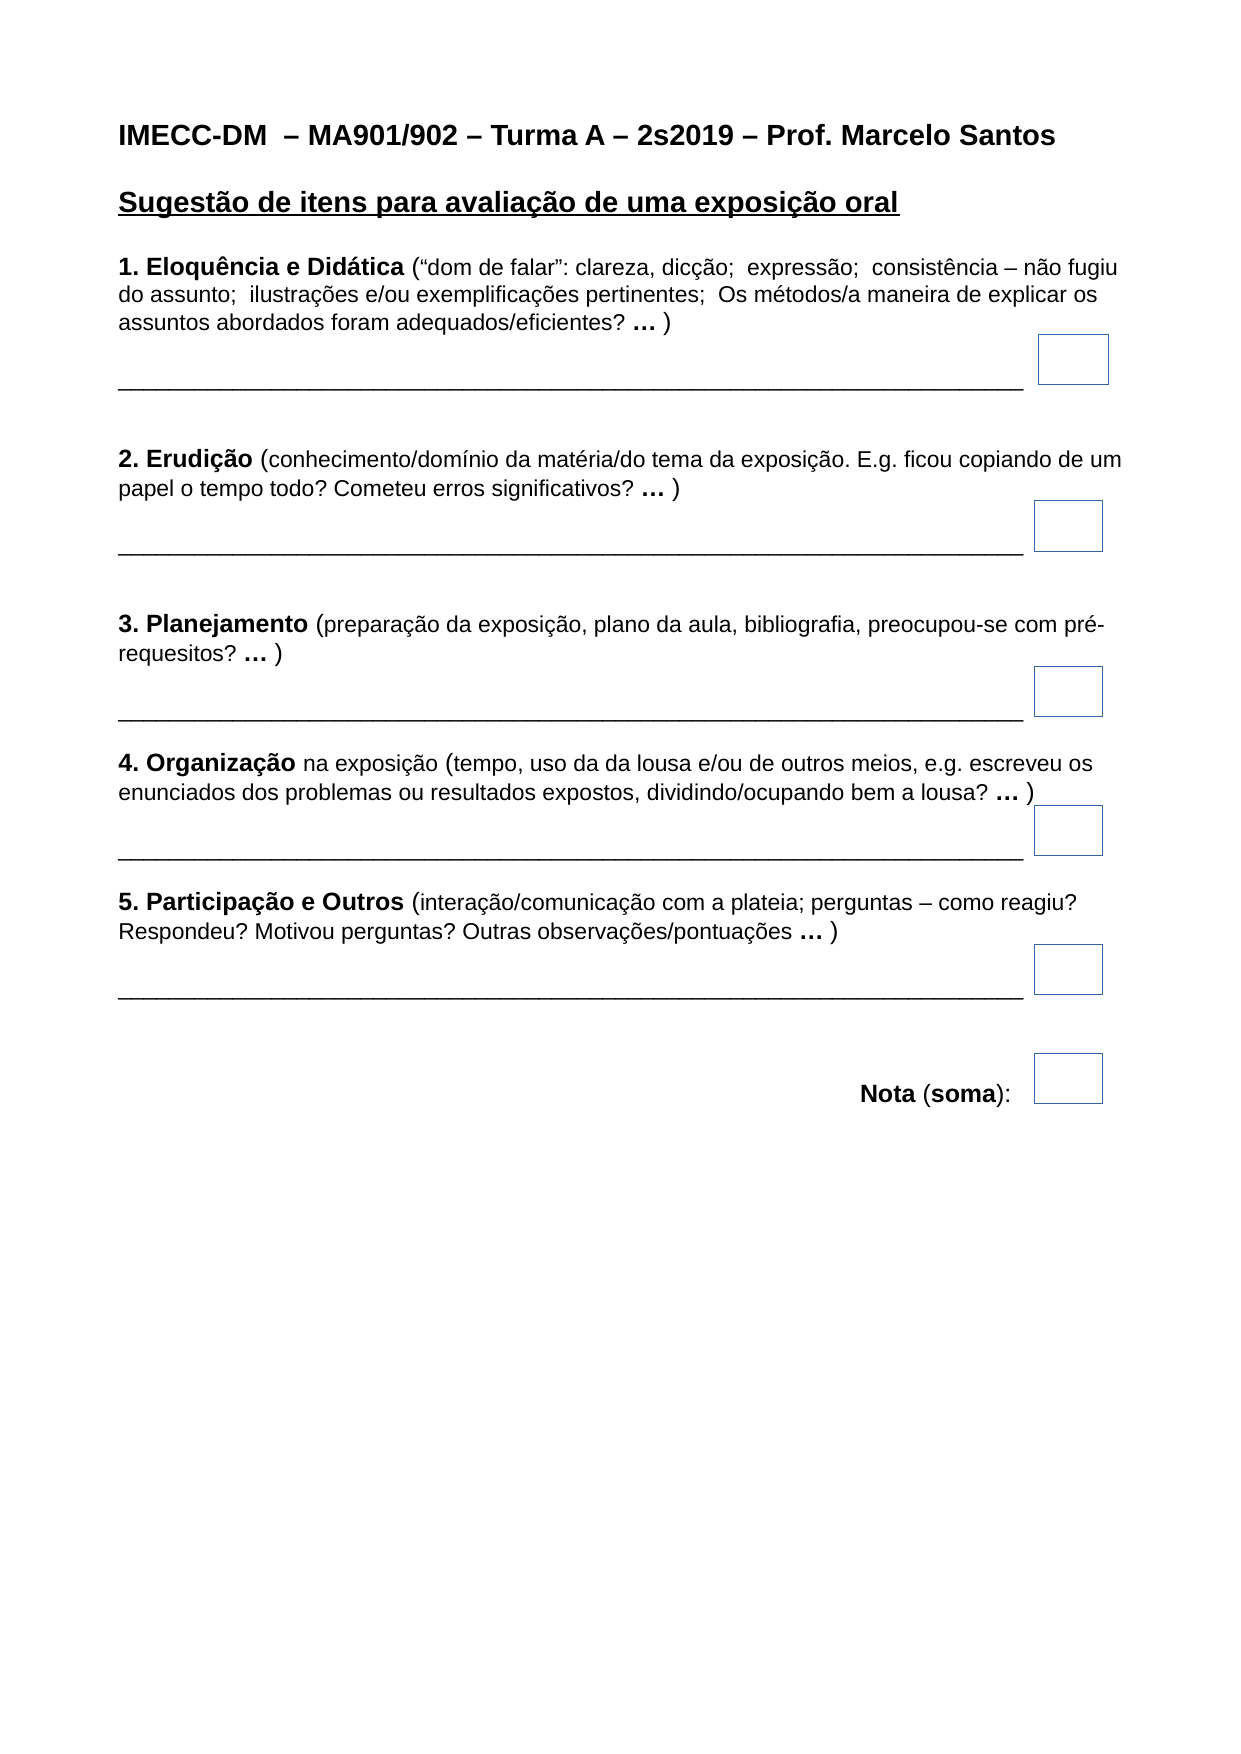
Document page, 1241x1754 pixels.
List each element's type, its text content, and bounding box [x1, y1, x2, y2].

text _______________________________________________________________________ [118, 365, 1122, 391]
text 3. Planejamento (preparação da exposição, plano da aula, bibliografia, preocupou-se com pré-requesitos? … ) [118, 609, 1122, 667]
text 2. Erudição (conhecimento/domínio da matéria/do tema da exposição. E.g. ficou copiando de um papel o tempo todo? Cometeu erros significativos? … ) [118, 444, 1122, 501]
text Sugestão de itens para avaliação de uma exposição oral [118, 185, 1122, 219]
text _______________________________________________________________________ [118, 696, 1122, 722]
text Nota (soma): [118, 1079, 1122, 1108]
text IMECC-DM – MA901/902 – Turma A – 2s2019 – Prof. Marcelo Santos [118, 118, 1122, 152]
text 1. Eloquência e Didática (“dom de falar”: clareza, dicção; expressão; consistência – não fugiu do assunto; ilustrações e/ou exemplificações pertinentes; Os métodos/a maneira de explicar os assuntos abordados foram adequados/eficientes? … ) [118, 252, 1122, 336]
text 5. Participação e Outros (interação/comunicação com a plateia; perguntas – como reagiu? Respondeu? Motivou perguntas? Outras observações/pontuações … ) [118, 887, 1122, 945]
text _______________________________________________________________________ [118, 530, 1122, 557]
text _______________________________________________________________________ [118, 834, 1122, 861]
text _______________________________________________________________________ [118, 973, 1122, 1000]
text 4. Organização na exposição (tempo, uso da da lousa e/ou de outros meios, e.g. escreveu os enunciados dos problemas ou resultados expostos, dividindo/ocupando bem a lousa? … ) [118, 748, 1122, 806]
